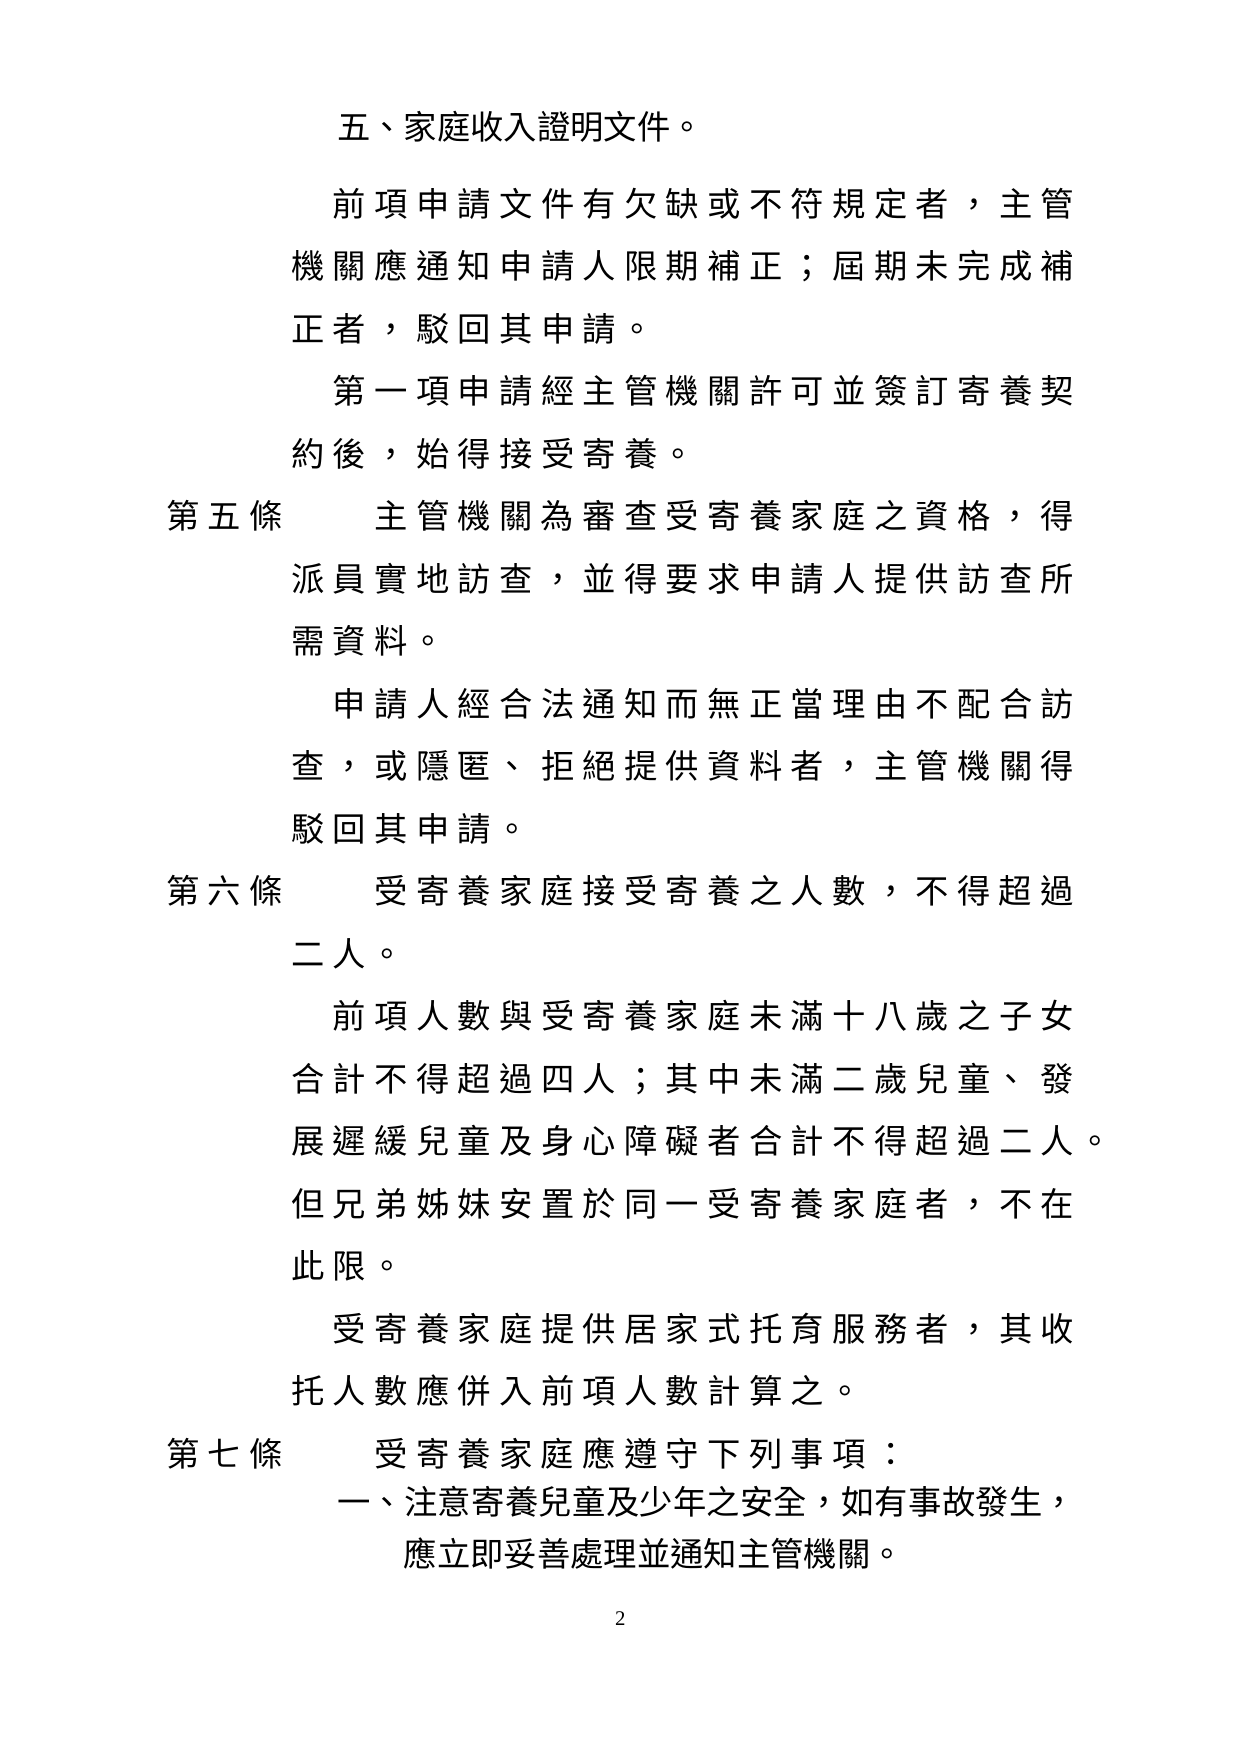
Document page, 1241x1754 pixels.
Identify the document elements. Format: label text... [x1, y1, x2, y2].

text 前項人數與受寄養家庭未滿十八歲之子女合計不得超過四人；其中未滿二歲兒童、發展遲緩兒童及身心障礙者合計不得超過二人。但兄弟姊妹安置於同一受寄養家庭者，不在此限。 [262, 972, 1078, 1285]
text 前項申請文件有欠缺或不符規定者，主管機關應通知申請人限期補正；屆期未完成補正者，駁回其申請。 [262, 160, 1078, 347]
text 一、注意寄養兒童及少年之安全，如有事故發生，應立即妥善處理並通知主管機關。 [337, 1472, 1078, 1577]
text 第一項申請經主管機關許可並簽訂寄養契約後，始得接受寄養。 [262, 347, 1078, 472]
text 第六條 受寄養家庭接受寄養之人數，不得超過二人。 [162, 847, 1078, 972]
text 第五條 主管機關為審查受寄養家庭之資格，得派員實地訪查，並得要求申請人提供訪查所需資料。 [162, 472, 1078, 660]
text 受寄養家庭提供居家式托育服務者，其收托人數應併入前項人數計算之。 [262, 1285, 1078, 1410]
text 第七條 受寄養家庭應遵守下列事項： [162, 1410, 1078, 1472]
text 五、家庭收入證明文件。 [337, 97, 1078, 149]
text 申請人經合法通知而無正當理由不配合訪查，或隱匿、拒絕提供資料者，主管機關得駁回其申請。 [262, 660, 1078, 847]
